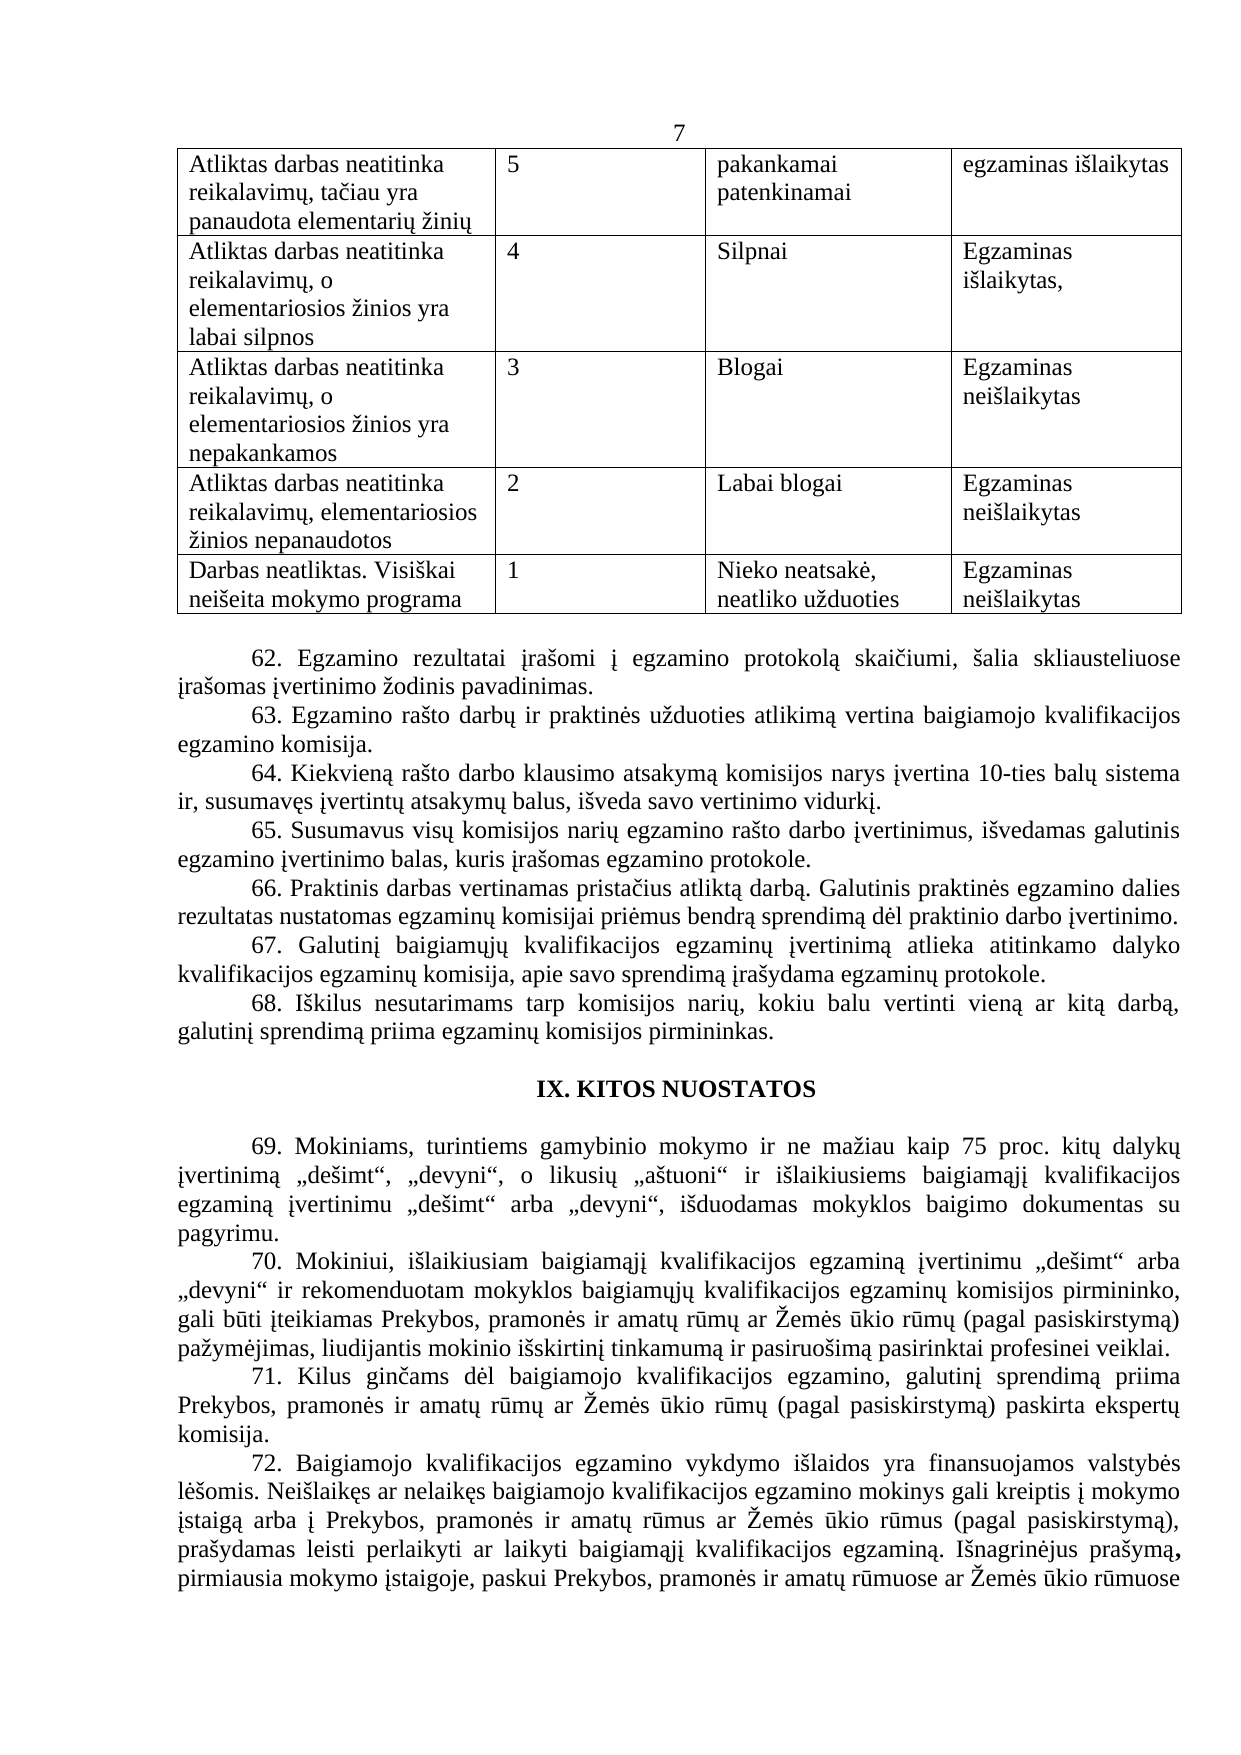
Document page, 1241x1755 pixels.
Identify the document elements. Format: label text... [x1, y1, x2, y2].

table_cell Atliktas darbas neatitinka reikalavimų, elementariosios žinios nepanaudotos [178, 468, 495, 554]
text 67. Galutinį baigiamųjų kvalifikacijos egzaminų įvertinimą atlieka atitinkamo dalyko kvalifikacijos egzaminų komisija, apie savo sprendimą įrašydama egzaminų protokole. [177, 930, 1181, 988]
table_cell Atliktas darbas neatitinka reikalavimų, o elementariosios žinios yra labai silpnos [178, 236, 495, 351]
table_cell 5 [496, 149, 705, 235]
text IX. KITOS NUOSTATOS [177, 1074, 1181, 1103]
table_cell 3 [496, 352, 705, 467]
text 71. Kilus ginčams dėl baigiamojo kvalifikacijos egzamino, galutinį sprendimą priima Prekybos, pramonės ir amatų rūmų ar Žemės ūkio rūmų (pagal pasiskirstymą) paskirta ekspertų komisija. [177, 1361, 1181, 1448]
table_cell pakankamai patenkinamai [706, 149, 951, 235]
table_cell Labai blogai [706, 468, 951, 554]
table_cell Atliktas darbas neatitinka reikalavimų, o elementariosios žinios yra nepakankamos [178, 352, 495, 467]
text 62. Egzamino rezultatai įrašomi į egzamino protokolą skaičiumi, šalia skliausteliuose įrašomas įvertinimo žodinis pavadinimas. [177, 643, 1181, 700]
table_cell Atliktas darbas neatitinka reikalavimų, tačiau yra panaudota elementarių žinių [178, 149, 495, 235]
table_cell Silpnai [706, 236, 951, 351]
table_cell Egzaminas išlaikytas, [952, 236, 1181, 351]
text 65. Susumavus visų komisijos narių egzamino rašto darbo įvertinimus, išvedamas galutinis egzamino įvertinimo balas, kuris įrašomas egzamino protokole. [177, 815, 1181, 873]
table_cell Blogai [706, 352, 951, 467]
table_cell egzaminas išlaikytas [952, 149, 1181, 235]
table_cell Nieko neatsakė, neatliko užduoties [706, 555, 951, 613]
table_cell Egzaminas neišlaikytas [952, 468, 1181, 554]
text 68. Iškilus nesutarimams tarp komisijos narių, kokiu balu vertinti vieną ar kitą darbą, galutinį sprendimą priima egzaminų komisijos pirmininkas. [177, 988, 1181, 1045]
table_cell 1 [496, 555, 705, 613]
text 66. Praktinis darbas vertinamas pristačius atliktą darbą. Galutinis praktinės egzamino dalies rezultatas nustatomas egzaminų komisijai priėmus bendrą sprendimą dėl praktinio darbo įvertinimo. [177, 873, 1181, 930]
text 72. Baigiamojo kvalifikacijos egzamino vykdymo išlaidos yra finansuojamos valstybės lėšomis. Neišlaikęs ar nelaikęs baigiamojo kvalifikacijos egzamino mokinys gali kreiptis į mokymo įstaigą arba į Prekybos, pramonės ir amatų rūmus ar Žemės ūkio rūmus (pagal pasiskirstymą), prašydamas leisti perlaikyti ar laikyti baigiamąjį kvalifikacijos egzaminą. Išnagrinėjus prašymą, pirmiausia mokymo įstaigoje, paskui Prekybos, pramonės ir amatų rūmuose ar Žemės ūkio rūmuose [177, 1448, 1181, 1591]
text 69. Mokiniams, turintiems gamybinio mokymo ir ne mažiau kaip 75 proc. kitų dalykų įvertinimą „dešimt“, „devyni“, o likusių „aštuoni“ ir išlaikiusiems baigiamąjį kvalifikacijos egzaminą įvertinimu „dešimt“ arba „devyni“, išduodamas mokyklos baigimo dokumentas su pagyrimu. [177, 1131, 1181, 1246]
text 63. Egzamino rašto darbų ir praktinės užduoties atlikimą vertina baigiamojo kvalifikacijos egzamino komisija. [177, 700, 1181, 758]
table_cell Egzaminas neišlaikytas [952, 555, 1181, 613]
table_cell Egzaminas neišlaikytas [952, 352, 1181, 467]
table_cell Darbas neatliktas. Visiškai neišeita mokymo programa [178, 555, 495, 613]
table_cell 2 [496, 468, 705, 554]
text 70. Mokiniui, išlaikiusiam baigiamąjį kvalifikacijos egzaminą įvertinimu „dešimt“ arba „devyni“ ir rekomenduotam mokyklos baigiamųjų kvalifikacijos egzaminų komisijos pirmininko, gali būti įteikiamas Prekybos, pramonės ir amatų rūmų ar Žemės ūkio rūmų (pagal pasiskirstymą) pažymėjimas, liudijantis mokinio išskirtinį tinkamumą ir pasiruošimą pasirinktai profesinei veiklai. [177, 1246, 1181, 1361]
text 64. Kiekvieną rašto darbo klausimo atsakymą komisijos narys įvertina 10-ties balų sistema ir, susumavęs įvertintų atsakymų balus, išveda savo vertinimo vidurkį. [177, 758, 1181, 815]
table_cell 4 [496, 236, 705, 351]
